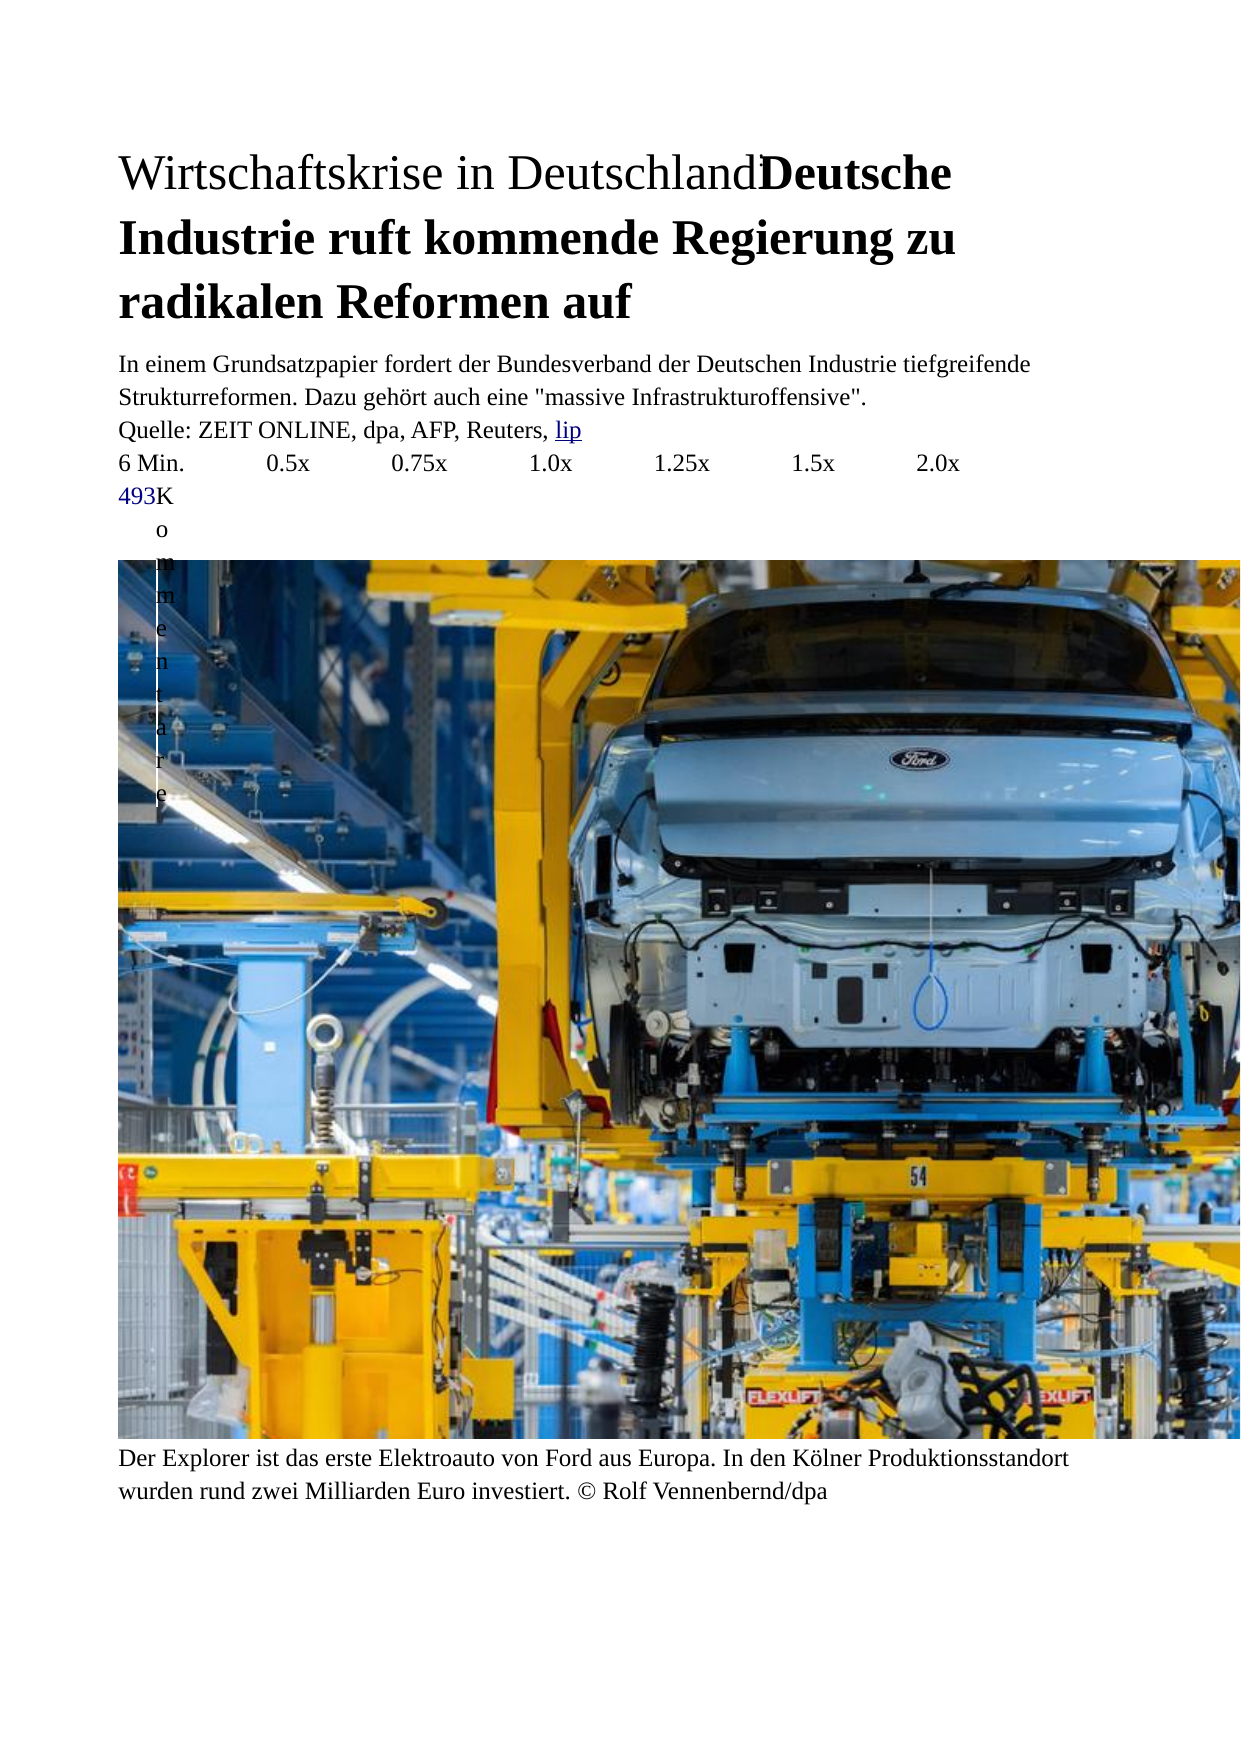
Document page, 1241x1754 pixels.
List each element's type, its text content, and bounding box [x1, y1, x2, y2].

text 493 [118, 481, 156, 509]
text 493 [158, 481, 1122, 509]
text In einem Grundsatzpapier fordert der Bundesverband der Deutschen Industrie tiefgreifende Strukturreformen. Dazu gehört auch eine "massive Infrastrukturoffensive". [118, 349, 1122, 411]
text Der Explorer ist das erste Elektroauto von Ford aus Europa. In den Kölner Produktionsstandort wurden rund zwei Milliarden Euro investiert. © Rolf Vennenbernd/​dpa [118, 1443, 1122, 1505]
text 6 Min. 0.5x 0.75x 1.0x 1.25x 1.5x 2.0x [118, 448, 1122, 477]
picture [118, 560, 1241, 1439]
subtitle Wirtschaftskrise in DeutschlandDeutsche Industrie ruft kommende Regierung zu radikalen Reformen auf [118, 143, 1122, 329]
text Quelle: ZEIT ONLINE, dpa, AFP, Reuters, lip [118, 415, 1122, 443]
